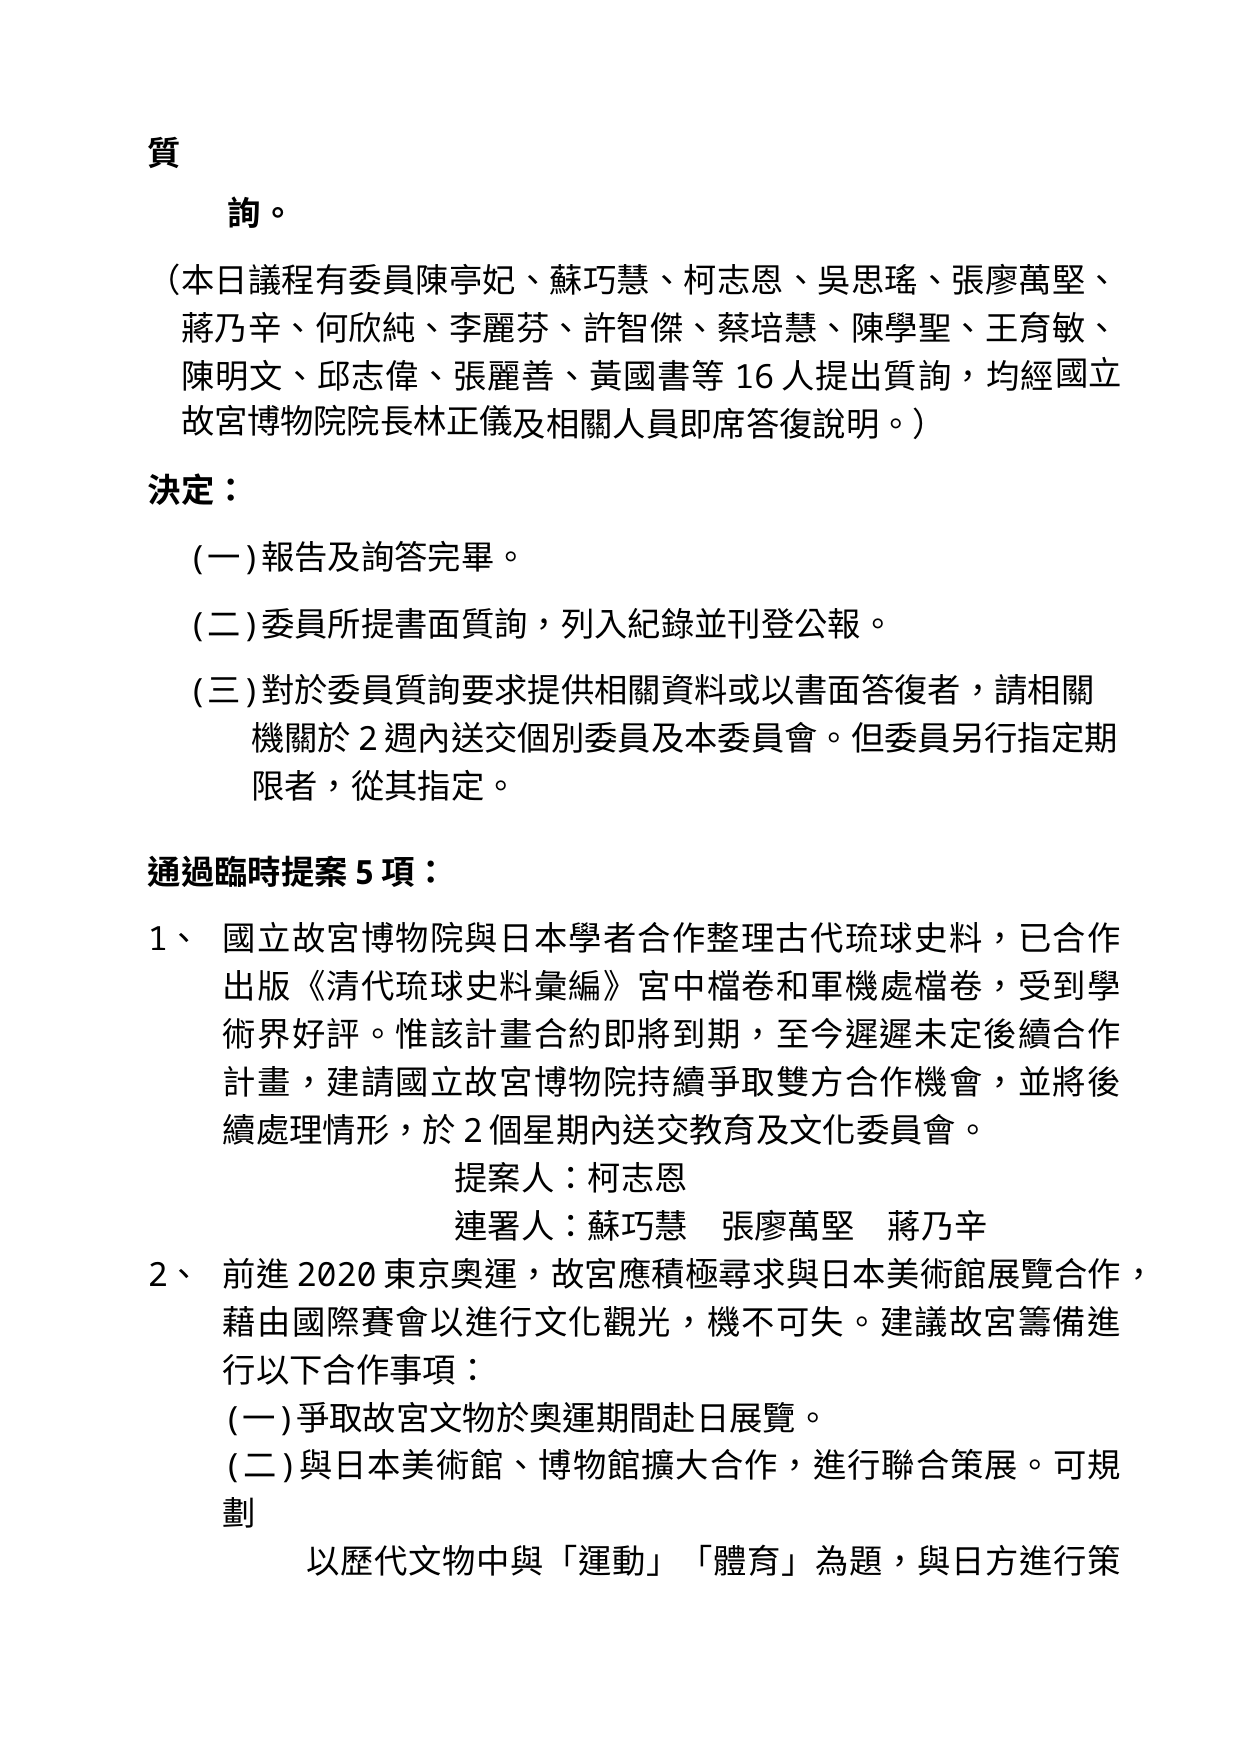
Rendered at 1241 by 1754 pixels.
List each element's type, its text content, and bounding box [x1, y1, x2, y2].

text (一)爭取故宮文物於奧運期間赴日展覽。 [223, 1392, 1122, 1439]
text (三)對於委員質詢要求提供相關資料或以書面答復者，請相關機關於2週內送交個別委員及本委員會。但委員另行指定期限者，從其指定。 [148, 664, 1122, 808]
text 連署人：蘇巧慧 張廖萬堅 蔣乃辛 [148, 1200, 1122, 1248]
text 通過臨時提案5項： [148, 846, 1122, 894]
text (二)委員所提書面質詢，列入紀錄並刊登公報。 [148, 598, 1122, 646]
text 提案人：柯志恩 [148, 1152, 1122, 1200]
text (二)與日本美術館、博物館擴大合作，進行聯合策展。可規劃 [223, 1439, 1122, 1535]
text (一)報告及詢答完畢。 [148, 531, 1122, 579]
text 決定： [148, 464, 1122, 512]
list 國立故宮博物院與日本學者合作整理古代琉球史料，已合作出版《清代琉球史料彙編》宮中檔卷和軍機處檔卷，受到學術界好評。惟該計畫合約即將到期，至今遲遲未定後續合作計畫，建請國立故宮博物院持續爭取雙方合作機會，並將後續處理情形，於2個星期內送交教育及文化委員會。 [148, 912, 1122, 1152]
text 質 [148, 127, 1122, 175]
text 詢。 [148, 187, 1122, 235]
list 前進2020東京奧運，故宮應積極尋求與日本美術館展覽合作，藉由國際賽會以進行文化觀光，機不可失。建議故宮籌備進行以下合作事項： [148, 1248, 1122, 1392]
text （本日議程有委員陳亭妃、蘇巧慧、柯志恩、吳思瑤、張廖萬堅、蔣乃辛、何欣純、李麗芬、許智傑、蔡培慧、陳學聖、王育敏、陳明文、邱志偉、張麗善、黃國書等16人提出質詢，均經國立故宮博物院院長林正儀及相關人員即席答復說明。） [148, 254, 1122, 446]
text 以歷代文物中與「運動」「體育」為題，與日方進行策 [223, 1535, 1122, 1583]
